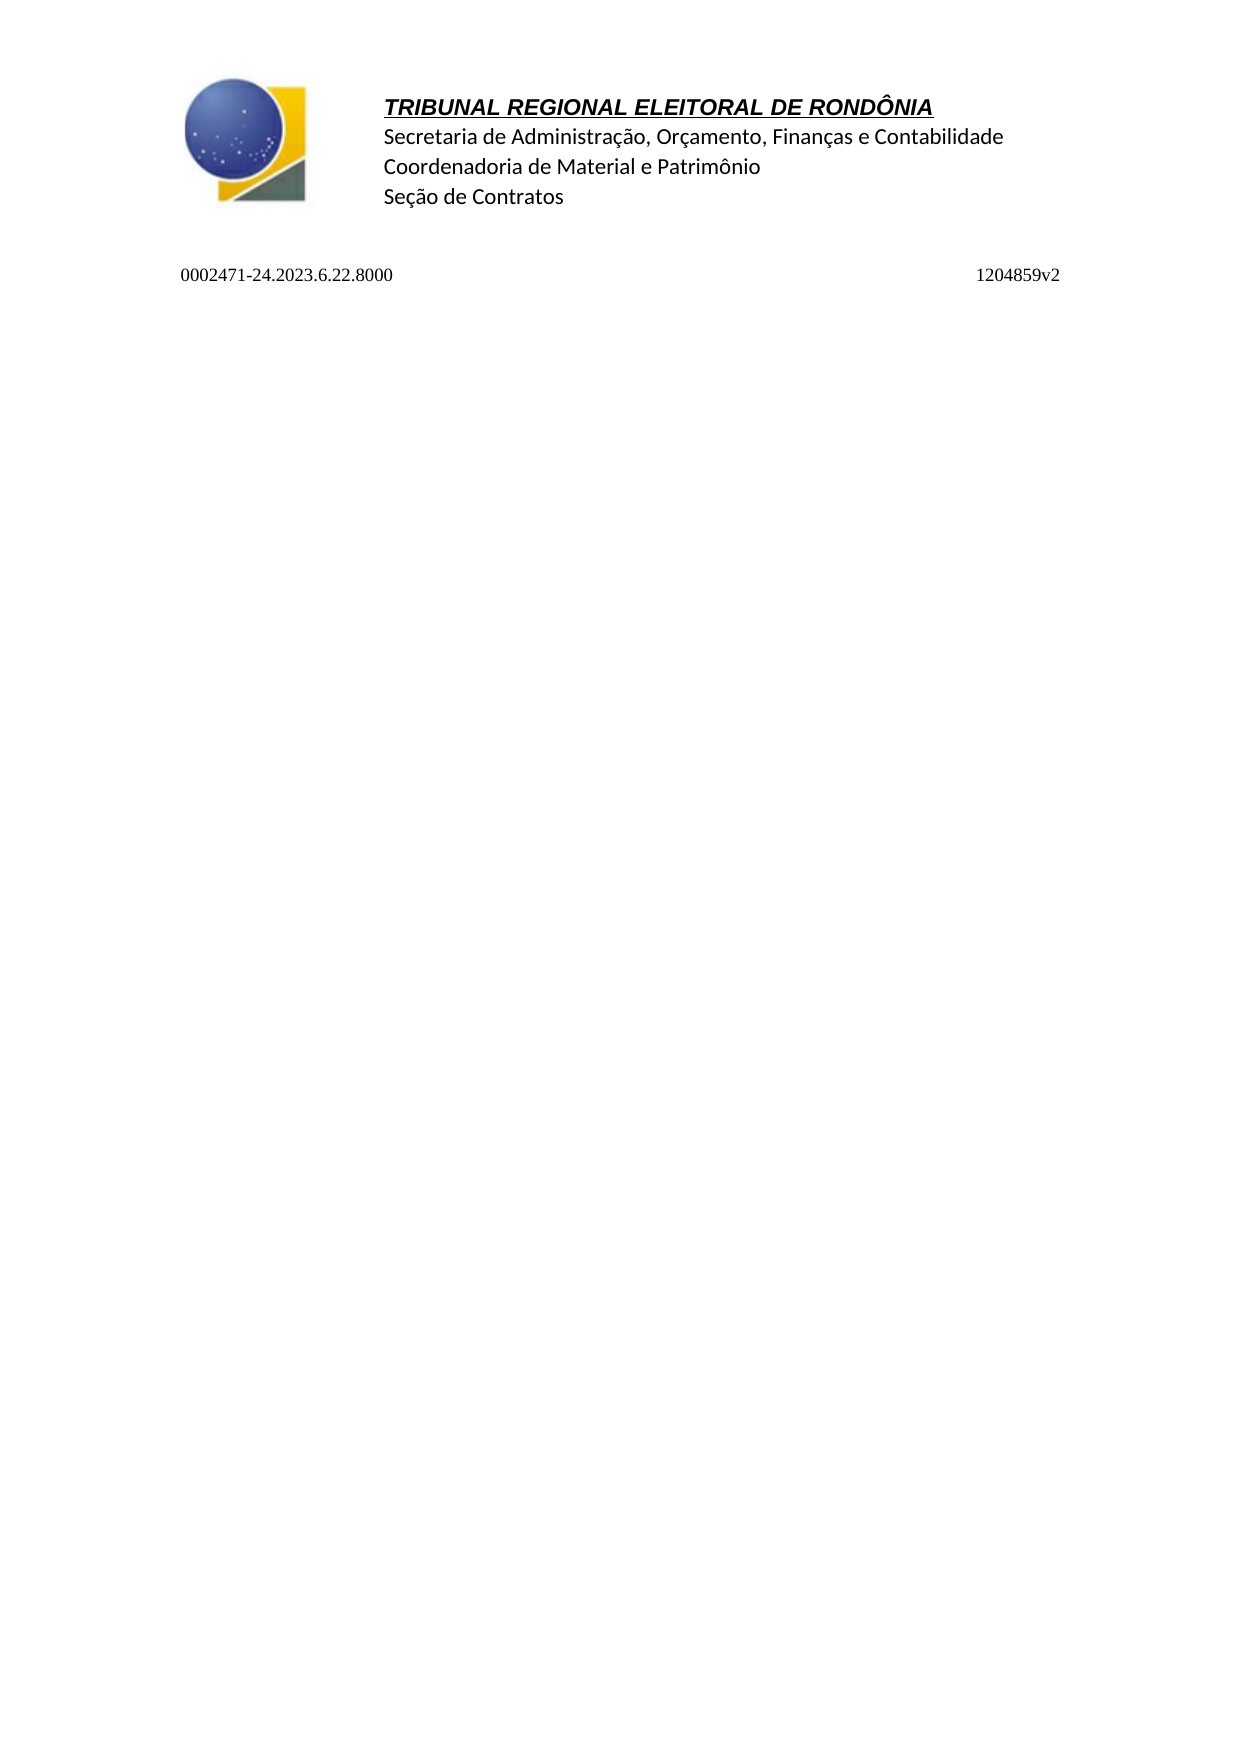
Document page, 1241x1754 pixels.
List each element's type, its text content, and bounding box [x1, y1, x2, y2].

table_header 0002471-24.2023.6.22.8000 [177, 261, 620, 289]
table_header 1204859v2 [620, 261, 1063, 289]
